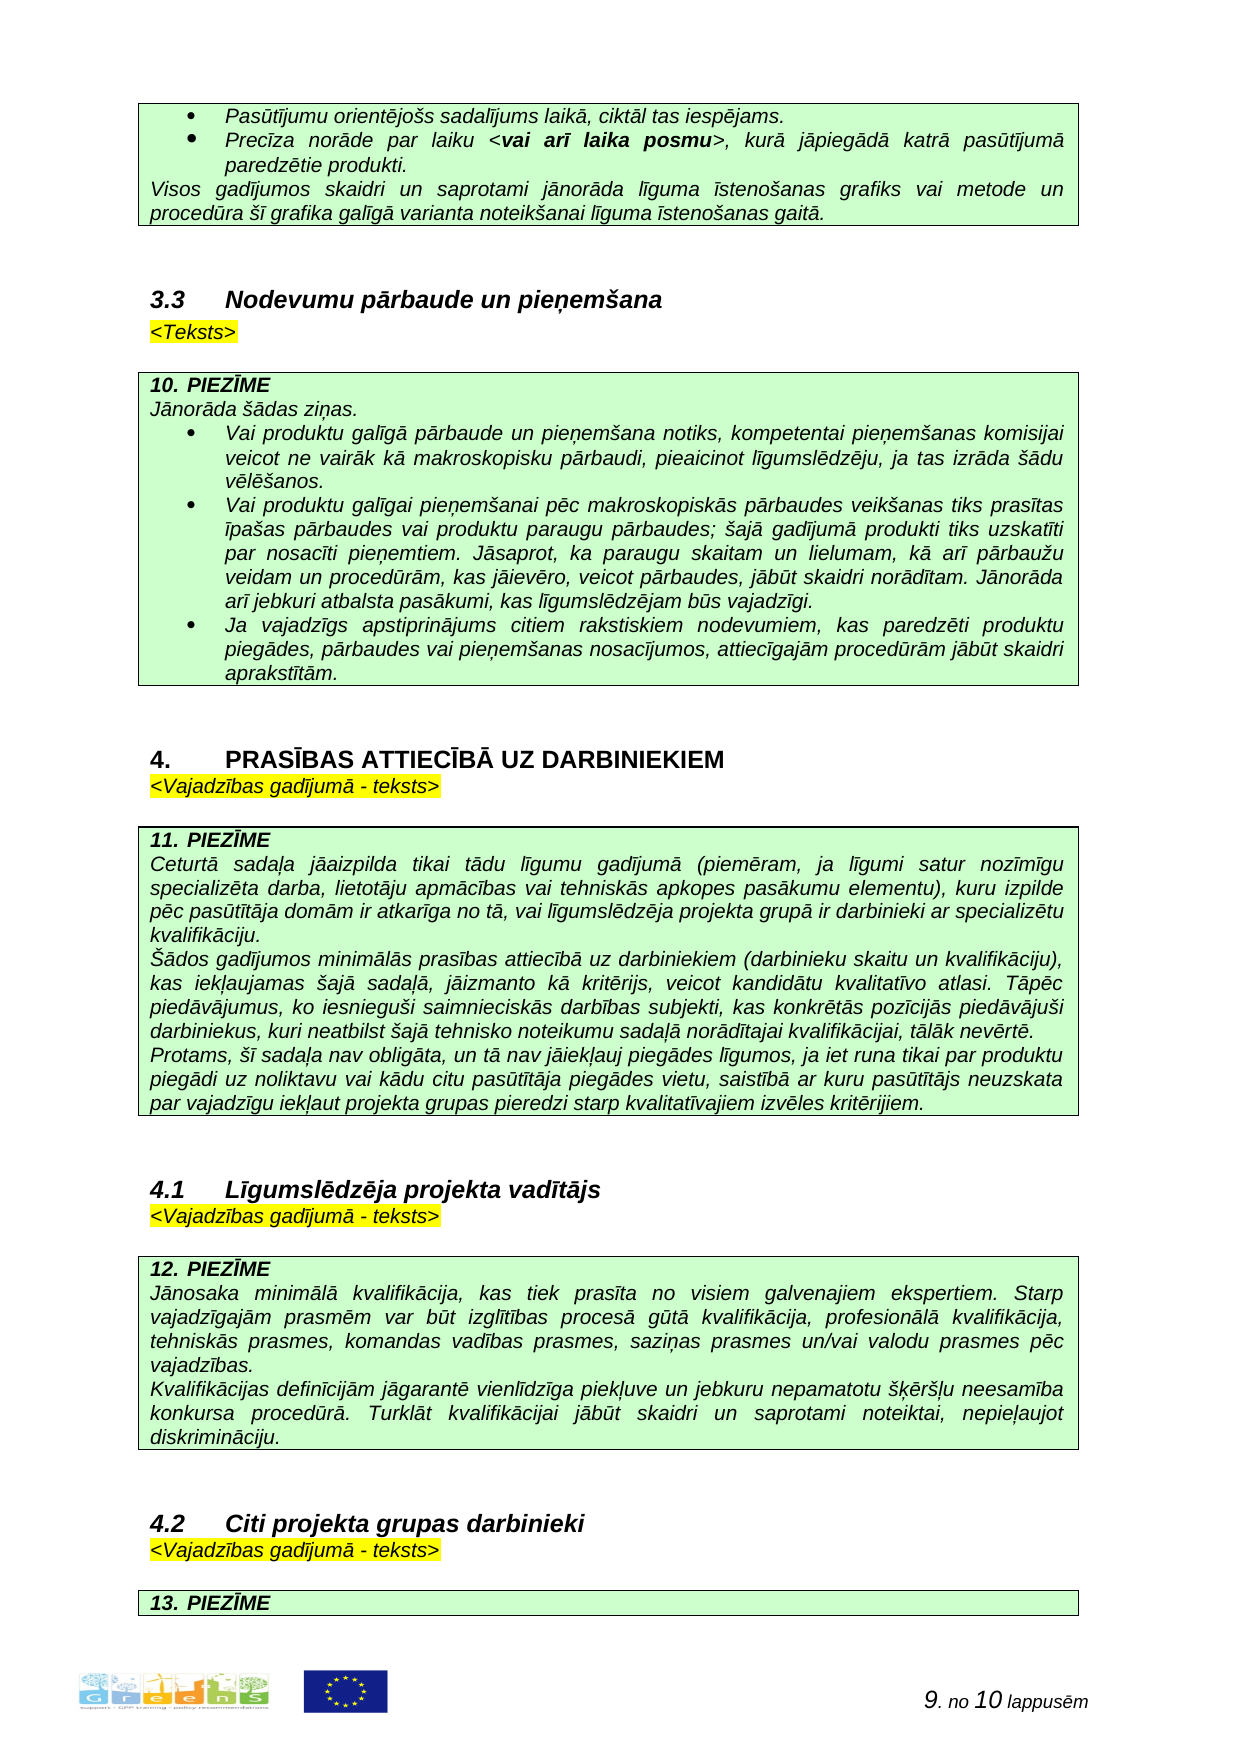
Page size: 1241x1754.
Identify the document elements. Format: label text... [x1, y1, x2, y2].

picture [56, 1670, 292, 1714]
subtitle Līgumslēdzēja projekta vadītājs [150, 1172, 1090, 1203]
text <Vajadzības gadījumā - teksts> [150, 1537, 1090, 1561]
subtitle Citi projekta grupas darbinieki [150, 1506, 1090, 1537]
subtitle Nodevumu pārbaude un pieņemšana [150, 282, 1090, 313]
picture [302, 1670, 389, 1714]
table_header 12. PIEZĪME Jānosaka minimālā kvalifikācija, kas tiek prasīta no visiem galvenajiem ekspertiem. Starp vajadzīgajām prasmēm var būt izglītības procesā gūtā kvalifikācija, profesionālā kvalifikācija, tehniskās prasmes, komandas vadības prasmes, saziņas prasmes un/vai valodu prasmes pēc vajadzības. Kvalifikācijas definīcijām jāgarantē vienlīdzīga piekļuve un jebkuru nepamatotu šķēršļu neesamība konkursa procedūrā. Turklāt kvalifikācijai jābūt skaidri un saprotami noteiktai, nepieļaujot diskrimināciju. [139, 1257, 1078, 1449]
table_header 13. PIEZĪME [139, 1591, 1078, 1615]
table_header 11. PIEZĪME Ceturtā sadaļa jāaizpilda tikai tādu līgumu gadījumā (piemēram, ja līgumi satur nozīmīgu specializēta darba, lietotāju apmācības vai tehniskās apkopes pasākumu elementu), kuru izpilde pēc pasūtītāja domām ir atkarīga no tā, vai līgumslēdzēja projekta grupā ir darbinieki ar specializētu kvalifikāciju. Šādos gadījumos minimālās prasības attiecībā uz darbiniekiem (darbinieku skaitu un kvalifikāciju), kas iekļaujamas šajā sadaļā, jāizmanto kā kritērijs, veicot kandidātu kvalitatīvo atlasi. Tāpēc piedāvājumus, ko iesnieguši saimnieciskās darbības subjekti, kas konkrētās pozīcijās piedāvājuši darbiniekus, kuri neatbilst šajā tehnisko noteikumu sadaļā norādītajai kvalifikācijai, tālāk nevērtē. Protams, šī sadaļa nav obligāta, un tā nav jāiekļauj piegādes līgumos, ja iet runa tikai par produktu piegādi uz noliktavu vai kādu citu pasūtītāja piegādes vietu, saistībā ar kuru pasūtītājs neuzskata par vajadzīgu iekļaut projekta grupas pieredzi starp kvalitatīvajiem izvēles kritērijiem. [139, 828, 1078, 1115]
text <Vajadzības gadījumā - teksts> [150, 774, 1090, 798]
table_header 9. PIEZĪME Plānotais sākuma datums parasti ir līguma parakstīšanas datums (jebkurā gadījumā šis datums aptuveni jāparedz, lai palīdzētu pretendentiem sagatavot savus piedāvājumus), un līguma periods ir konkrēts mēnešu skaits, sākot no šī datuma. Atkarībā no konkrētā gadījuma un ar to saistītajām prasībām pasūtītājs var izvēlēties vienu no turpmākajiem veidiem līguma izpildes grafika aprakstīšanai. Fiksēts grafiks, kas pretendentam ir jāievēro, ja tas tiek iecelts par līgumslēdzēju. Grafikā var precīzi noteikt katra atsevišķā produkta piegādes vai veicamā darba izpildes laiku vai arī var noteikt piegādes vai izpildes galatermiņu, atstājot piegādātājam iespēju ierosināt īsākus termiņus. Ja uz piegādes datumiem attiecas kādi kalendāri ierobežojumi, tie jānosaka, un skaidri jānorāda, ka šie datumi nav atkarīgi no datuma, kurā līgumu parakstīs. Orientējošs grafiks, par kuru galīgo vienošanos pieņem līgumslēdzēja un pasūtītāja kopīgas darbības gaitā līdz konkrētam termiņam pēc līguma parakstīšanas. Orientējošs grafiks, kura galīgo variantu nosaka pasūtītājs līguma īstenošanas laikā. Tajos konkrētajos gadījumos, kad līgums attiecas uz regulārām piegādēm, piegādes grafikā jāiekļauj šādi punkti: Kopējais laika posms, kurā līgumslēdzējam tiks piešķirti pasūtījumi par produktu piegādi. Pasūtījumu orientējošs sadalījums laikā, ciktāl tas iespējams. Precīza norāde par laiku <vai arī laika posmu>, kurā jāpiegādā katrā pasūtījumā paredzētie produkti. Visos gadījumos skaidri un saprotami jānorāda līguma īstenošanas grafiks vai metode un procedūra šī grafika galīgā varianta noteikšanai līguma īstenošanas gaitā. [139, 104, 1078, 225]
text <Vajadzības gadījumā - teksts> [150, 1203, 1090, 1227]
text <Teksts> [150, 319, 1090, 343]
subtitle PRASĪBAS ATTIECĪBĀ UZ DARBINIEKIEM [150, 742, 1090, 774]
table_header 10. PIEZĪME Jānorāda šādas ziņas. Vai produktu galīgā pārbaude un pieņemšana notiks, kompetentai pieņemšanas komisijai veicot ne vairāk kā makroskopisku pārbaudi, pieaicinot līgumslēdzēju, ja tas izrāda šādu vēlēšanos. Vai produktu galīgai pieņemšanai pēc makroskopiskās pārbaudes veikšanas tiks prasītas īpašas pārbaudes vai produktu paraugu pārbaudes; šajā gadījumā produkti tiks uzskatīti par nosacīti pieņemtiem. Jāsaprot, ka paraugu skaitam un lielumam, kā arī pārbaužu veidam un procedūrām, kas jāievēro, veicot pārbaudes, jābūt skaidri norādītam. Jānorāda arī jebkuri atbalsta pasākumi, kas līgumslēdzējam būs vajadzīgi. Ja vajadzīgs apstiprinājums citiem rakstiskiem nodevumiem, kas paredzēti produktu piegādes, pārbaudes vai pieņemšanas nosacījumos, attiecīgajām procedūrām jābūt skaidri aprakstītām. [139, 373, 1078, 685]
